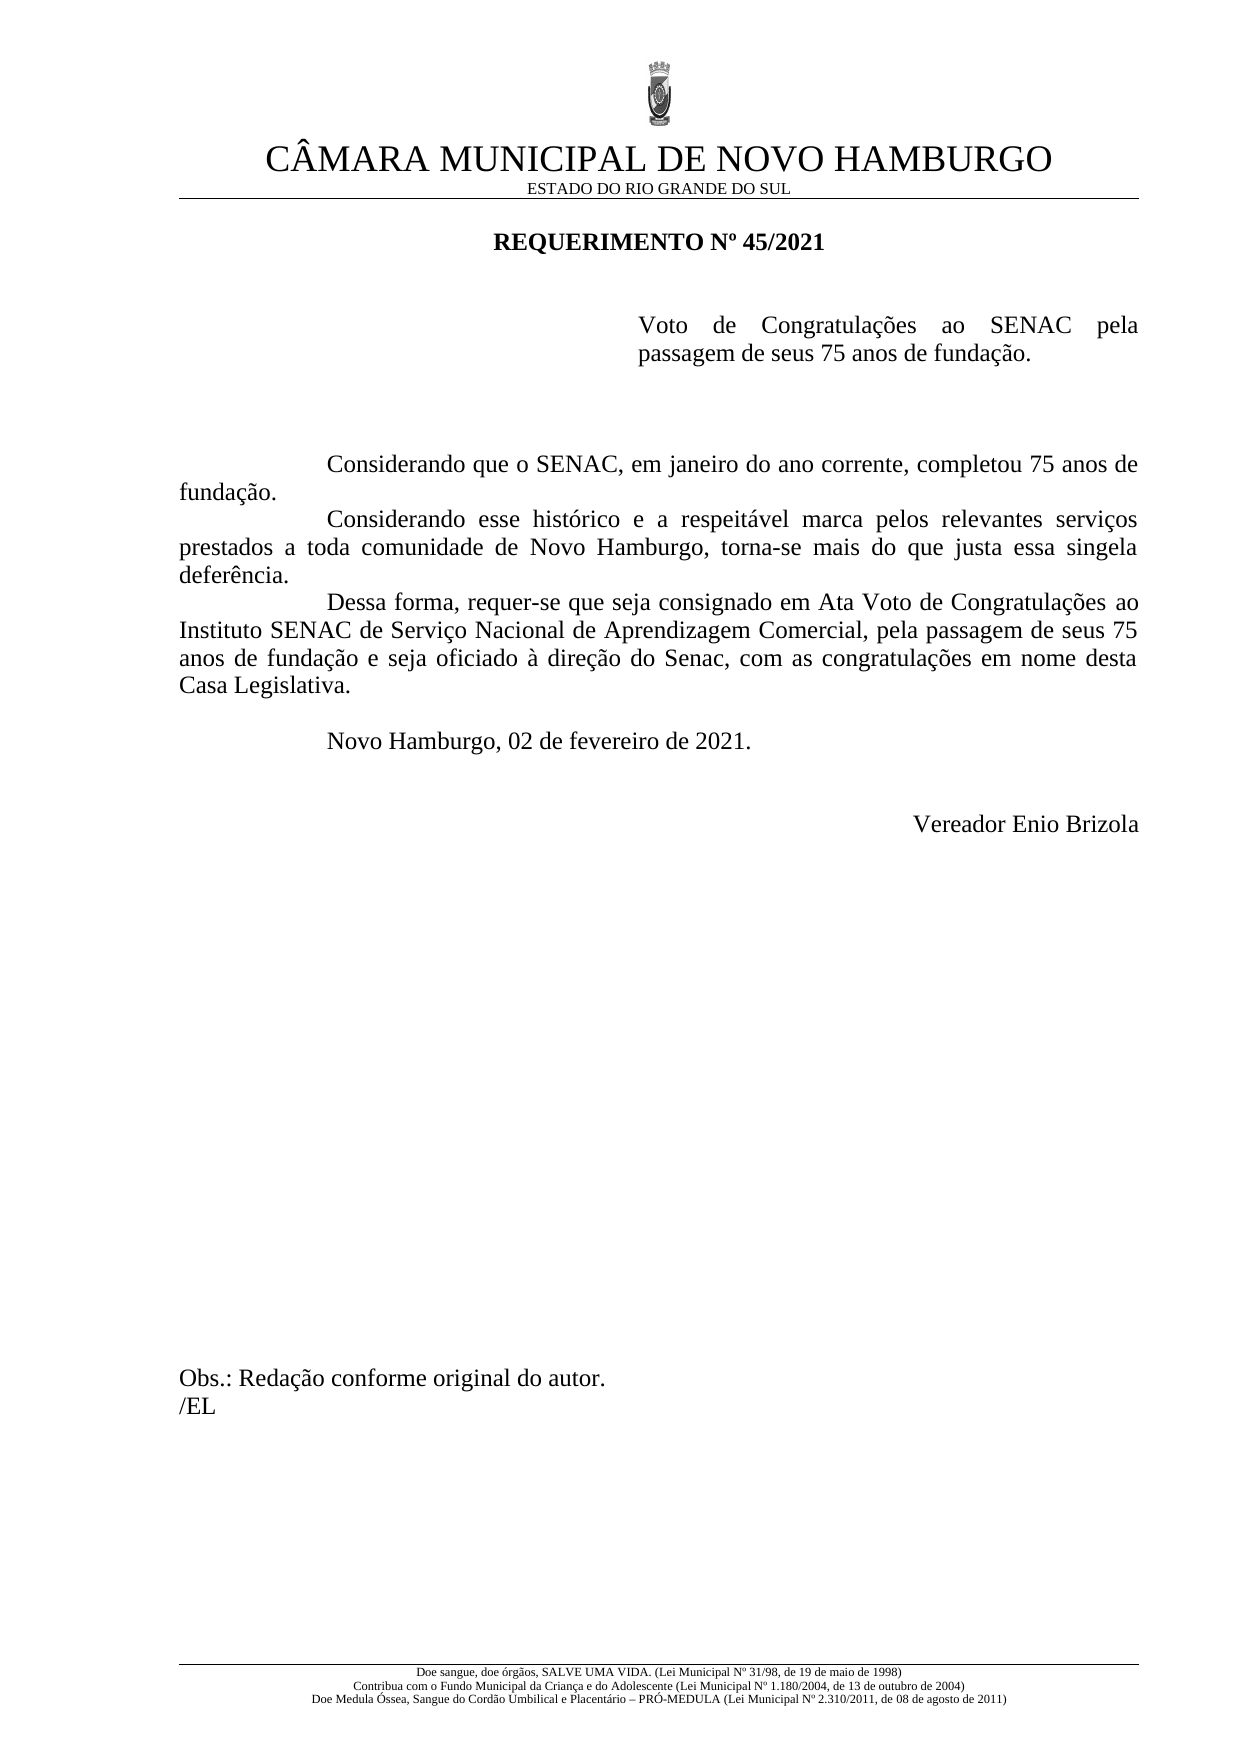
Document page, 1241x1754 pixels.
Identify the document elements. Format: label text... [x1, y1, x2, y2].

text Considerando que o SENAC, em janeiro do ano corrente, completou 75 anos de fundação. [179, 450, 1139, 505]
text /EL [179, 1392, 1139, 1420]
text Novo Hamburgo, 02 de fevereiro de 2021. [179, 727, 1139, 755]
text Obs.: Redação conforme original do autor. [179, 1364, 1139, 1392]
text Vereador Enio Brizola [179, 810, 1139, 838]
text Dessa forma, requer-se que seja consignado em Ata Voto de Congratulações ao Instituto SENAC de Serviço Nacional de Aprendizagem Comercial, pela passagem de seus 75 anos de fundação e seja oficiado à direção do Senac, com as congratulações em nome desta Casa Legislativa. [179, 588, 1139, 699]
text Voto de Congratulações ao SENAC pela passagem de seus 75 anos de fundação. [638, 311, 1139, 367]
text REQUERIMENTO Nº 45/2021 [179, 228, 1139, 256]
text Considerando esse histórico e a respeitável marca pelos relevantes serviços prestados a toda comunidade de Novo Hamburgo, torna-se mais do que justa essa singela deferência. [179, 505, 1139, 588]
